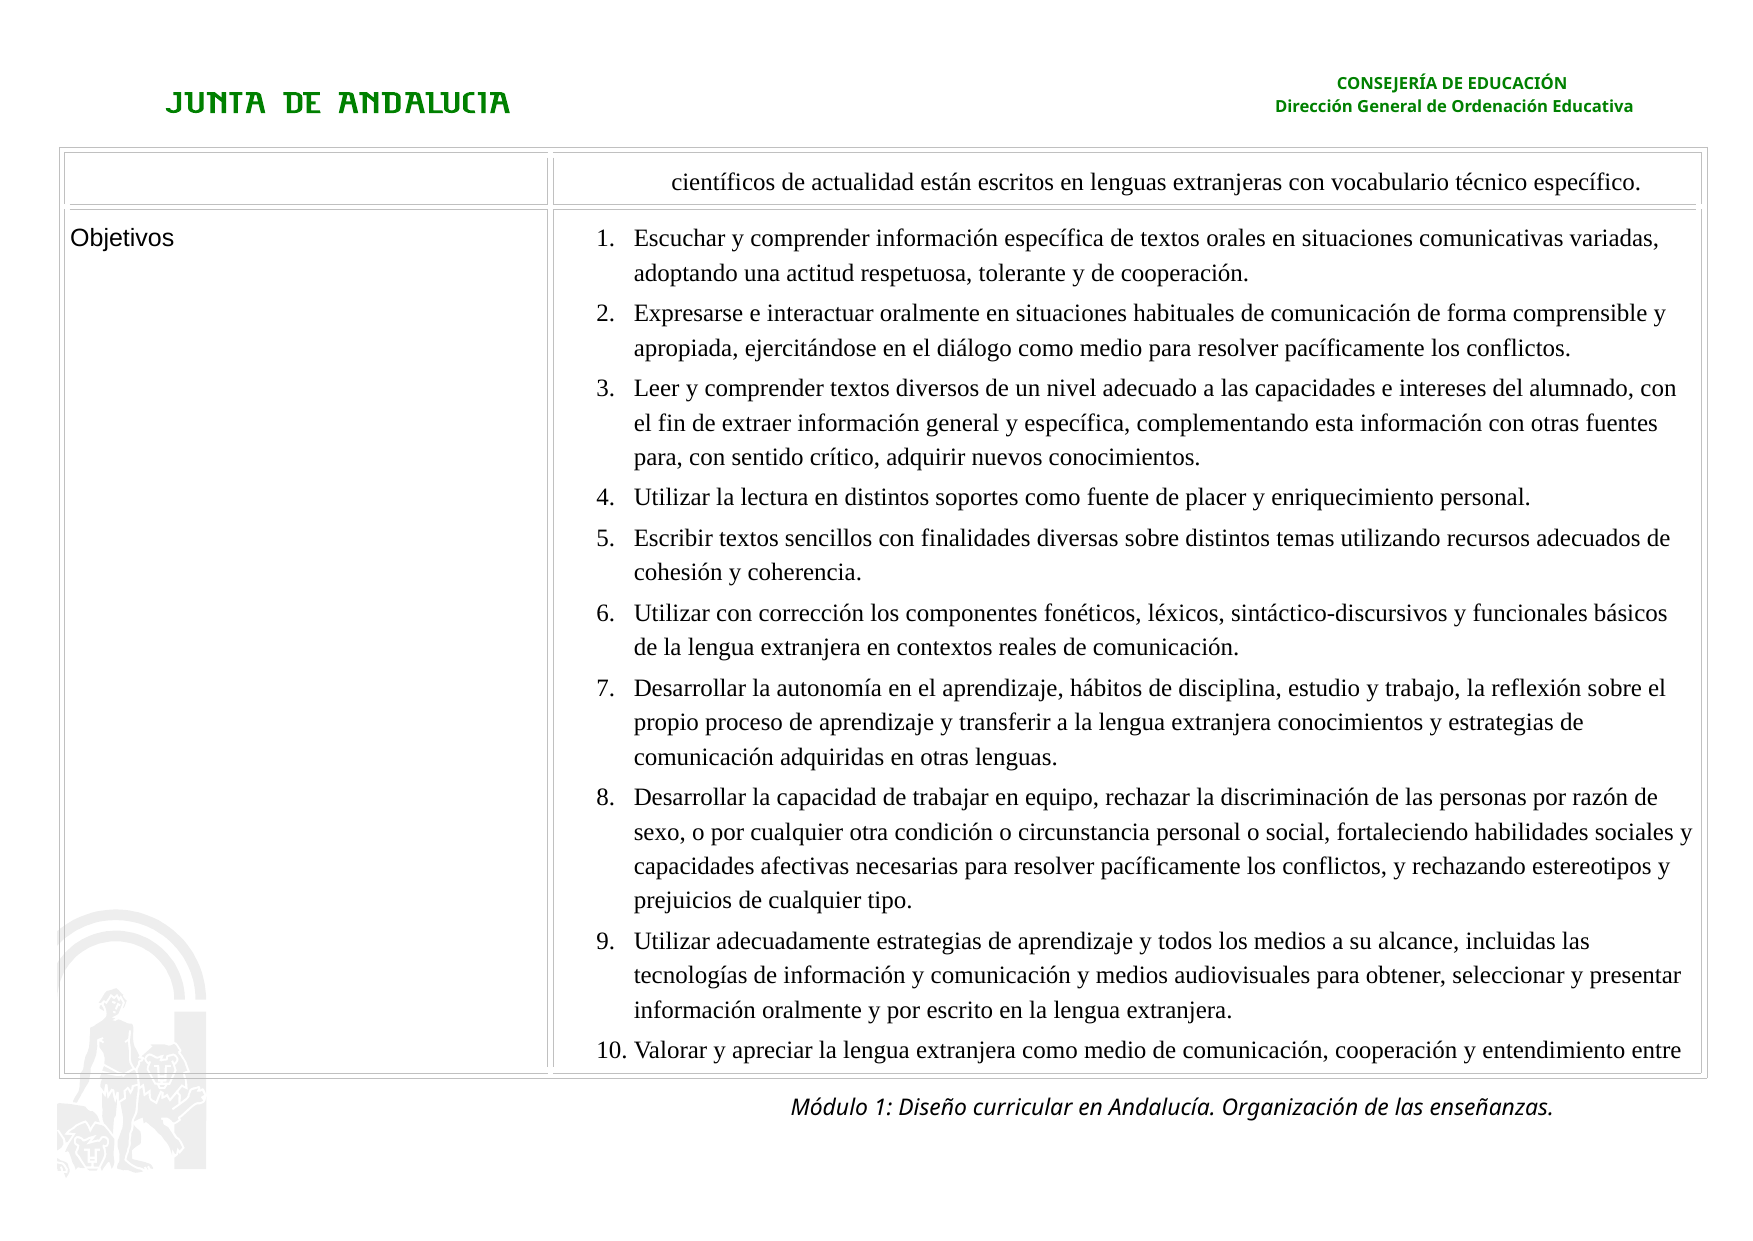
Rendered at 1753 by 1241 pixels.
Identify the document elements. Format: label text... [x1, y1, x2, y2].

table_cell científicos de actualidad están escritos en lenguas extranjeras con vocabulario técnico específico. [550, 148, 1704, 204]
table_cell [62, 148, 550, 204]
table_cell Objetivos [62, 204, 550, 1072]
table_cell Escuchar y comprender información específica de textos orales en situaciones comunicativas variadas, adoptando una actitud respetuosa, tolerante y de cooperación. Expresarse e interactuar oralmente en situaciones habituales de comunicación de forma comprensible y apropiada, ejercitándose en el diálogo como medio para resolver pacíficamente los conflictos. Leer y comprender textos diversos de un nivel adecuado a las capacidades e intereses del alumnado, con el fin de extraer información general y específica, complementando esta información con otras fuentes para, con sentido crítico, adquirir nuevos conocimientos. Utilizar la lectura en distintos soportes como fuente de placer y enriquecimiento personal. Escribir textos sencillos con finalidades diversas sobre distintos temas utilizando recursos adecuados de cohesión y coherencia. Utilizar con corrección los componentes fonéticos, léxicos, sintáctico-discursivos y funcionales básicos de la lengua extranjera en contextos reales de comunicación. Desarrollar la autonomía en el aprendizaje, hábitos de disciplina, estudio y trabajo, la reflexión sobre el propio proceso de aprendizaje y transferir a la lengua extranjera conocimientos y estrategias de comunicación adquiridas en otras lenguas. Desarrollar la capacidad de trabajar en equipo, rechazar la discriminación de las personas por razón de sexo, o por cualquier otra condición o circunstancia personal o social, fortaleciendo habilidades sociales y capacidades afectivas necesarias para resolver pacíficamente los conflictos, y rechazando estereotipos y prejuicios de cualquier tipo. Utilizar adecuadamente estrategias de aprendizaje y todos los medios a su alcance, incluidas las tecnologías de información y comunicación y medios audiovisuales para obtener, seleccionar y presentar información oralmente y por escrito en la lengua extranjera. Valorar y apreciar la lengua extranjera como medio de comunicación, cooperación y entendimiento entre [550, 204, 1704, 1072]
